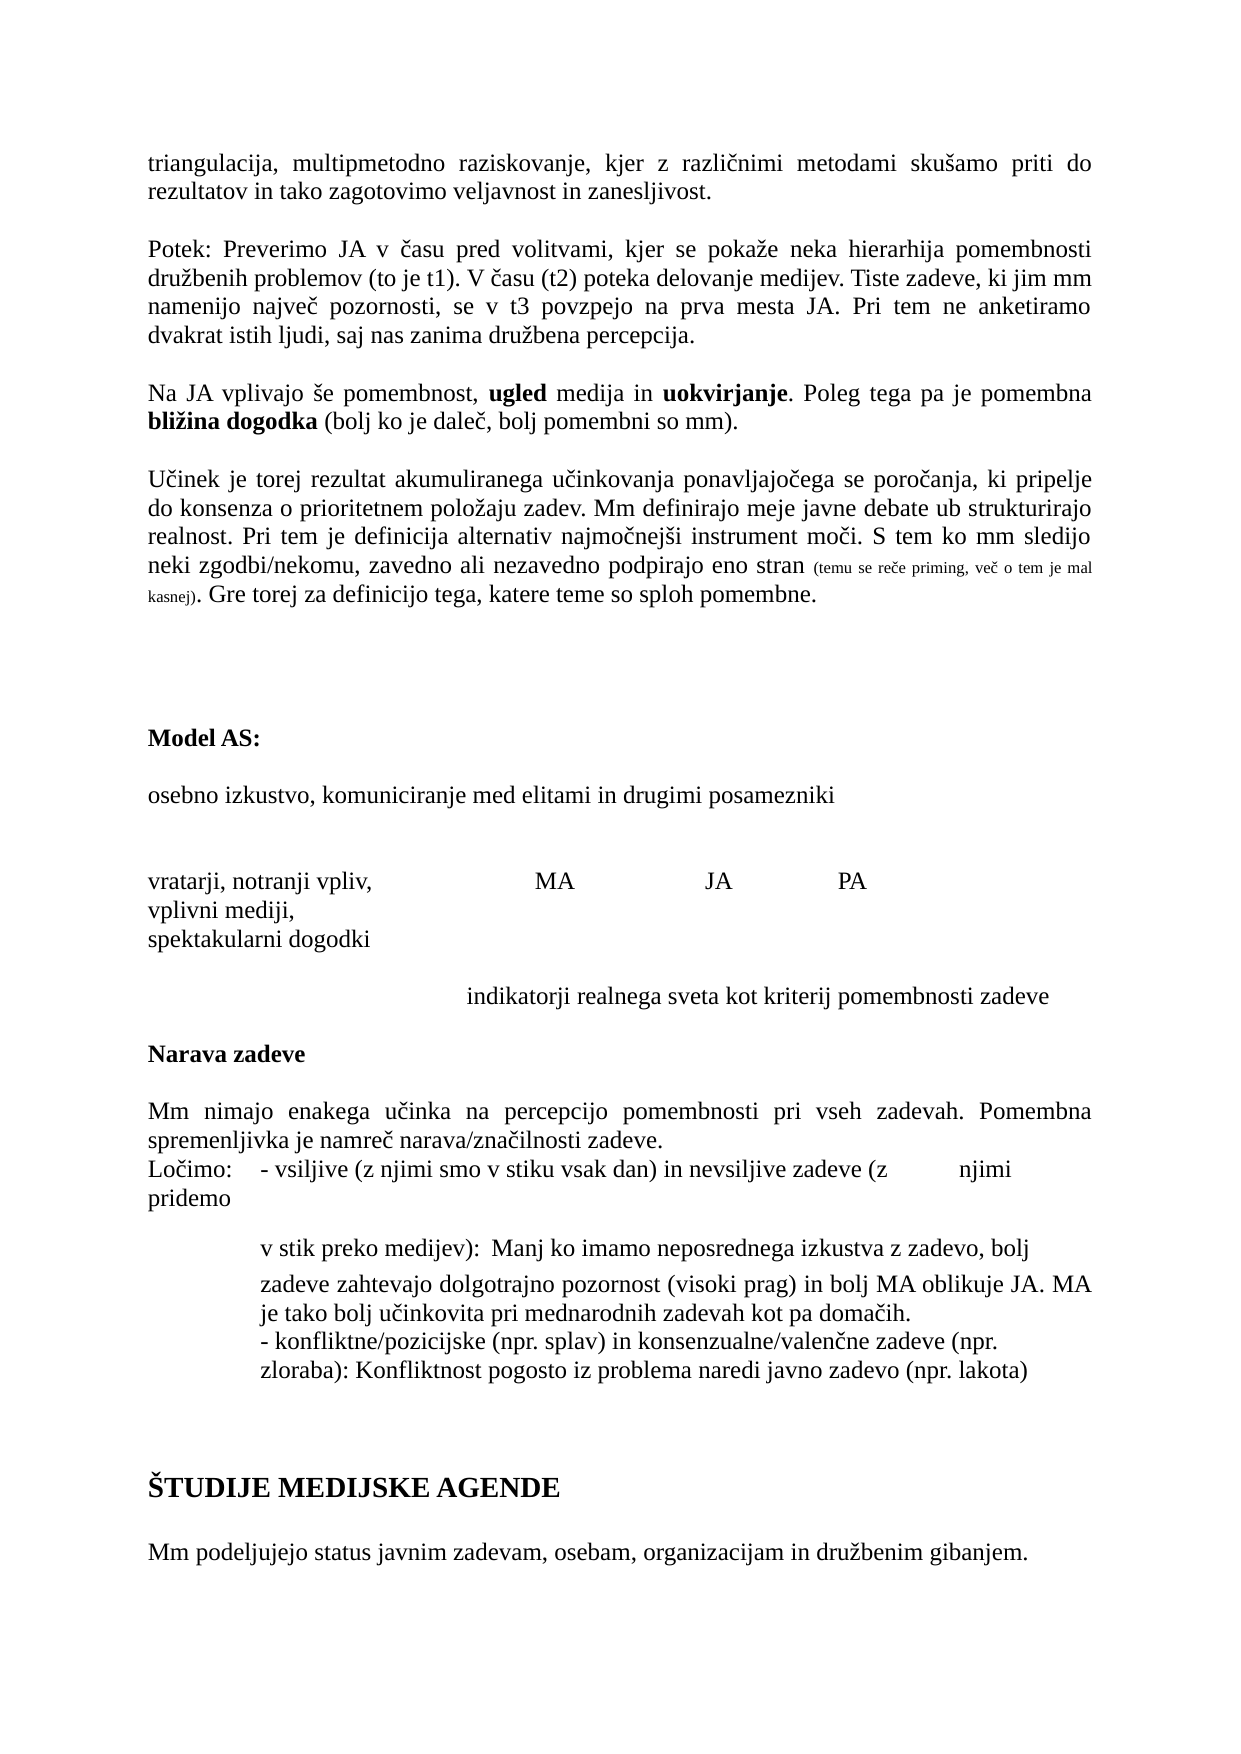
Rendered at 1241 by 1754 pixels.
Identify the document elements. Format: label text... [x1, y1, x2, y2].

text Narava zadeve [148, 1039, 1093, 1068]
text vplivni mediji, [148, 895, 1093, 924]
text ŠTUDIJE MEDIJSKE AGENDE [148, 1470, 1093, 1504]
text spektakularni dogodki [148, 924, 1093, 953]
text osebno izkustvo, komuniciranje med elitami in drugimi posamezniki [148, 780, 1093, 809]
text Mm podeljujejo status javnim zadevam, osebam, organizacijam in družbenim gibanjem. [148, 1537, 1093, 1566]
text Učinek je torej rezultat akumuliranega učinkovanja ponavljajočega se poročanja, ki pripelje do konsenza o prioritetnem položaju zadev. Mm definirajo meje javne debate ub strukturirajo realnost. Pri tem je definicija alternativ najmočnejši instrument moči. S tem ko mm sledijo neki zgodbi/nekomu, zavedno ali nezavedno podpirajo eno stran (temu se reče priming, več o tem je mal kasnej). Gre torej za definicijo tega, katere teme so sploh pomembne. [148, 464, 1093, 608]
text v stik preko medijev): Manj ko imamo neposrednega izkustva z zadevo, bolj [148, 1211, 1093, 1269]
text Potek: Preverimo JA v času pred volitvami, kjer se pokaže neka hierarhija pomembnosti družbenih problemov (to je t1). V času (t2) poteka delovanje medijev. Tiste zadeve, ki jim mm namenijo največ pozornosti, se v t3 povzpejo na prva mesta JA. Pri tem ne anketiramo dvakrat istih ljudi, saj nas zanima družbena percepcija. [148, 234, 1093, 349]
text Model AS: [148, 723, 1093, 751]
text vratarji, notranji vpliv, MA JA PA [148, 866, 1093, 895]
text Na JA vplivajo še pomembnost, ugled medija in uokvirjanje. Poleg tega pa je pomembna bližina dogodka (bolj ko je daleč, bolj pomembni so mm). [148, 378, 1093, 435]
text triangulacija, multipmetodno raziskovanje, kjer z različnimi metodami skušamo priti do rezultatov in tako zagotovimo veljavnost in zanesljivost. [148, 148, 1093, 205]
text indikatorji realnega sveta kot kriterij pomembnosti zadeve [148, 981, 1093, 1010]
text - konfliktne/pozicijske (npr. splav) in konsenzualne/valenčne zadeve (npr. [148, 1326, 1093, 1355]
text Ločimo: - vsiljive (z njimi smo v stiku vsak dan) in nevsiljive zadeve (z njimi pridemo [148, 1154, 1093, 1211]
text zloraba): Konfliktnost pogosto iz problema naredi javno zadevo (npr. lakota) [148, 1355, 1093, 1384]
text Mm nimajo enakega učinka na percepcijo pomembnosti pri vseh zadevah. Pomembna spremenljivka je namreč narava/značilnosti zadeve. [148, 1096, 1093, 1154]
text zadeve zahtevajo dolgotrajno pozornost (visoki prag) in bolj MA oblikuje JA. MA je tako bolj učinkovita pri mednarodnih zadevah kot pa domačih. [260, 1269, 1093, 1326]
